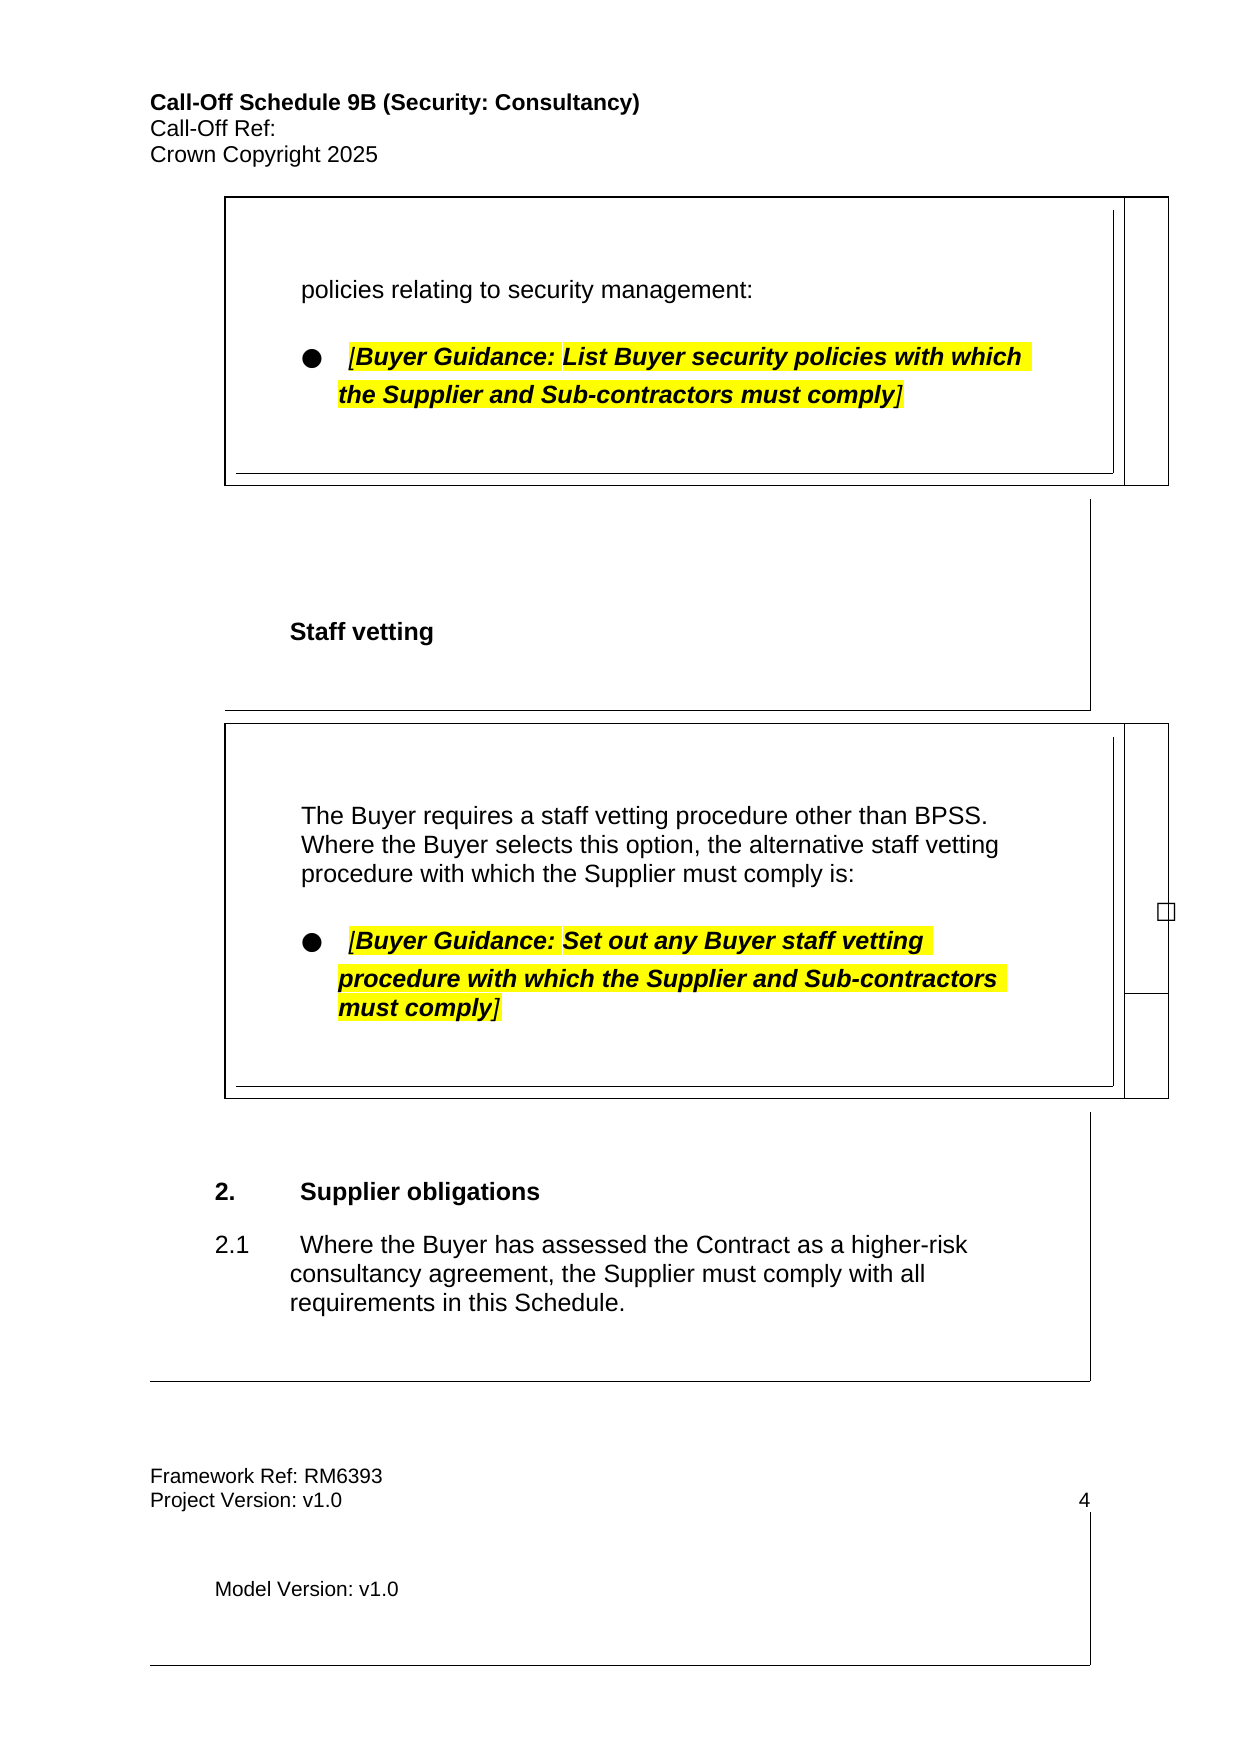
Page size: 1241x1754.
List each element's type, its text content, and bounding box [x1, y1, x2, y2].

subtitle Supplier obligations [150, 1112, 1090, 1166]
table_header ☐ [1125, 724, 1168, 993]
table_header ☐ [1159, 904, 1168, 920]
table_header policies relating to security management: [Buyer Guidance: List Buyer security policies with which the Supplier and Sub-contractors must comply] [226, 198, 1124, 485]
table_header ☐ [1125, 994, 1168, 1098]
table_header ☐ [1125, 198, 1168, 485]
subtitle Where the Buyer has assessed the Contract as a higher-risk consultancy agreement, the Supplier must comply with all requirements in this Schedule. [150, 1166, 1090, 1381]
text Staff vetting [225, 553, 1090, 710]
table_header The Buyer requires a staff vetting procedure other than BPSS. Where the Buyer selects this option, the alternative staff vetting procedure with which the Supplier must comply is: [Buyer Guidance: Set out any Buyer staff vetting procedure with which the Supplier and Sub-contractors must comply] [226, 724, 1124, 1098]
